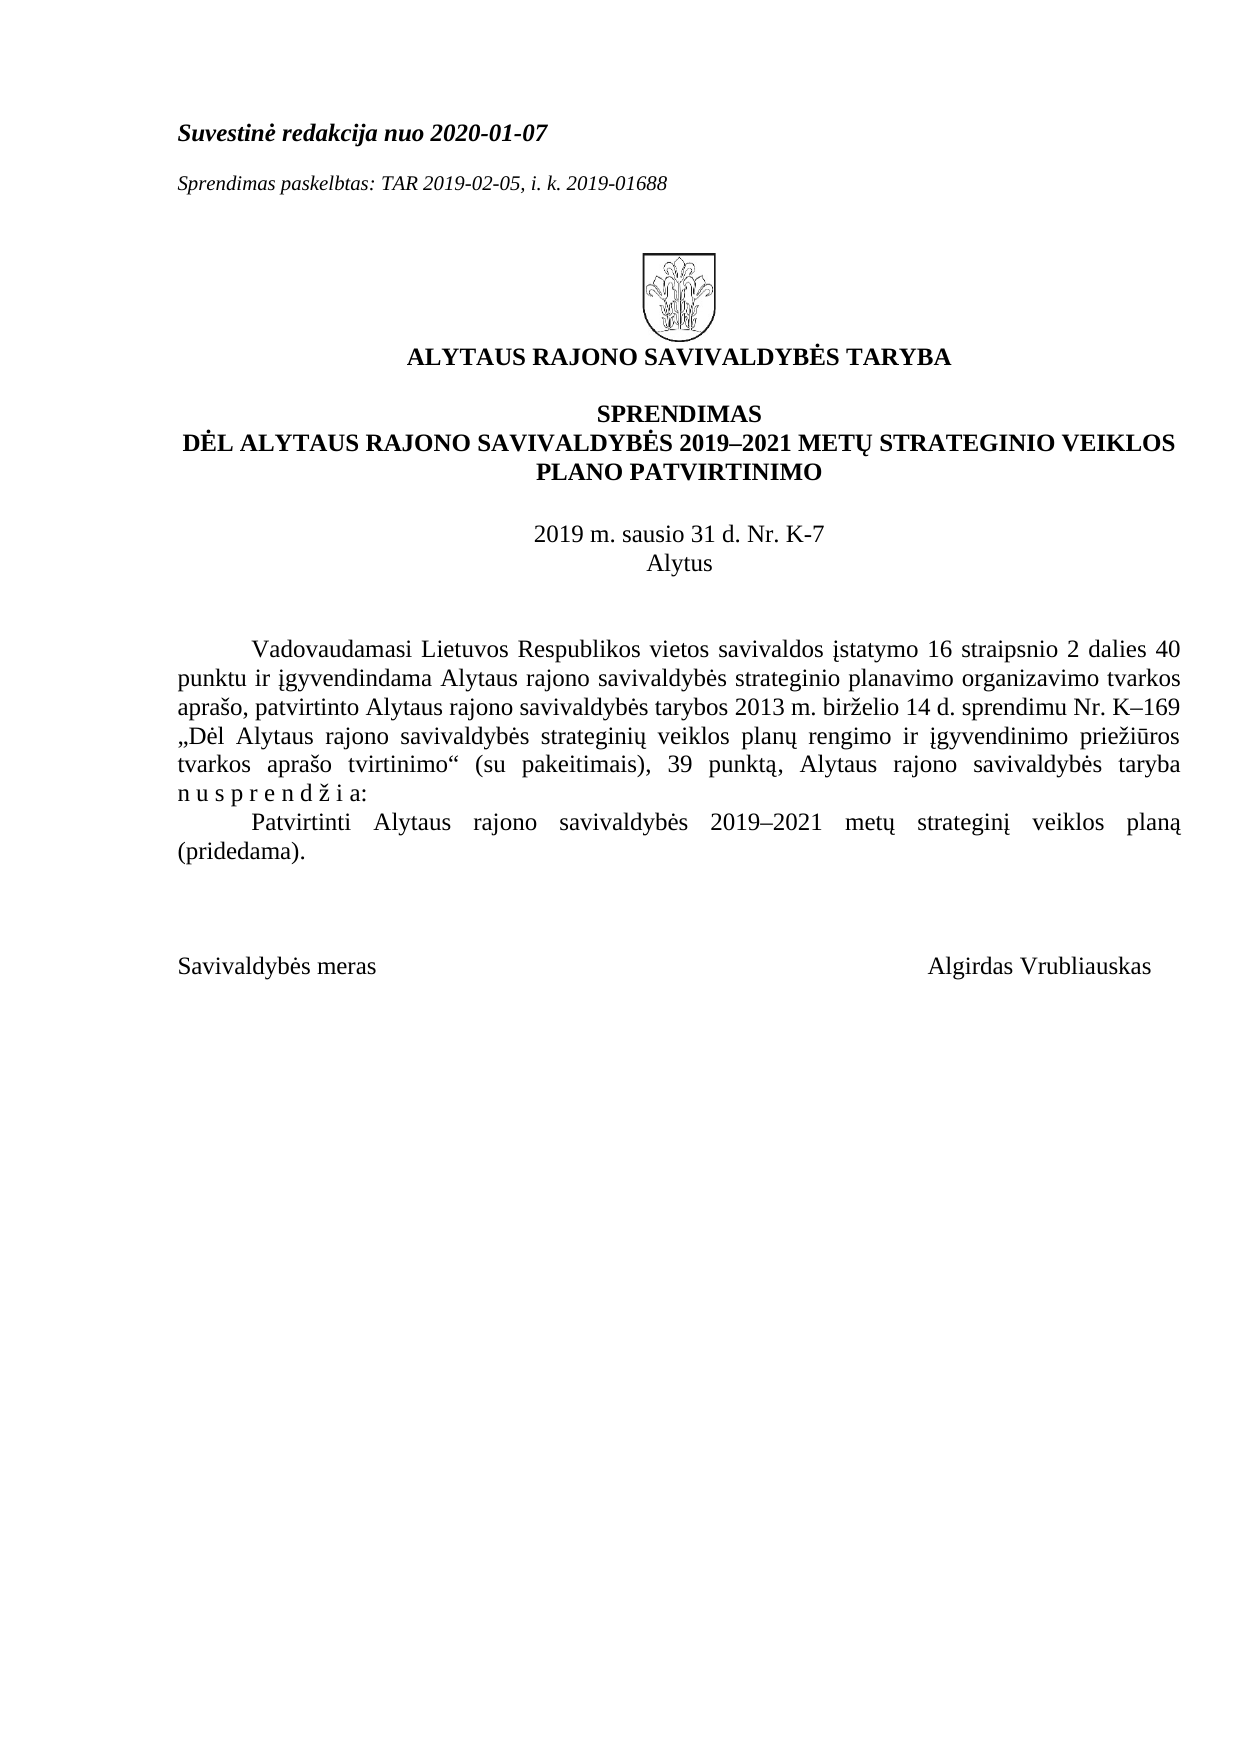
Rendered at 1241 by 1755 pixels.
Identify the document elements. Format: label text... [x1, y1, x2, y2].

text ALYTAUS RAJONO SAVIVALDYBĖS TARYBA [177, 342, 1181, 371]
text Sprendimas paskelbtas: TAR 2019-02-05, i. k. 2019-01688 [177, 171, 1181, 195]
text Vadovaudamasi Lietuvos Respublikos vietos savivaldos įstatymo 16 straipsnio 2 dalies 40 punktu ir įgyvendindama Alytaus rajono savivaldybės strateginio planavimo organizavimo tvarkos aprašo, patvirtinto Alytaus rajono savivaldybės tarybos 2013 m. birželio 14 d. sprendimu Nr. K–169 „Dėl Alytaus rajono savivaldybės strateginių veiklos planų rengimo ir įgyvendinimo priežiūros tvarkos aprašo tvirtinimo“ (su pakeitimais), 39 punktą, Alytaus rajono savivaldybės taryba nusprendžia: [177, 634, 1181, 807]
text Suvestinė redakcija nuo 2020-01-07 [177, 118, 1181, 147]
text 2019 m. sausio 31 d. Nr. K-7 [177, 519, 1181, 548]
text SPRENDIMAS [177, 399, 1181, 428]
text DĖL ALYTAUS RAJONO SAVIVALDYBĖS 2019–2021 METŲ STRATEGINIO VEIKLOS PLANO PATVIRTINIMO [177, 428, 1181, 486]
text Patvirtinti Alytaus rajono savivaldybės 2019–2021 metų strateginį veiklos planą (pridedama). [177, 807, 1181, 864]
text Savivaldybės meras Algirdas Vrubliauskas [177, 951, 1181, 979]
text Alytus [177, 548, 1181, 577]
